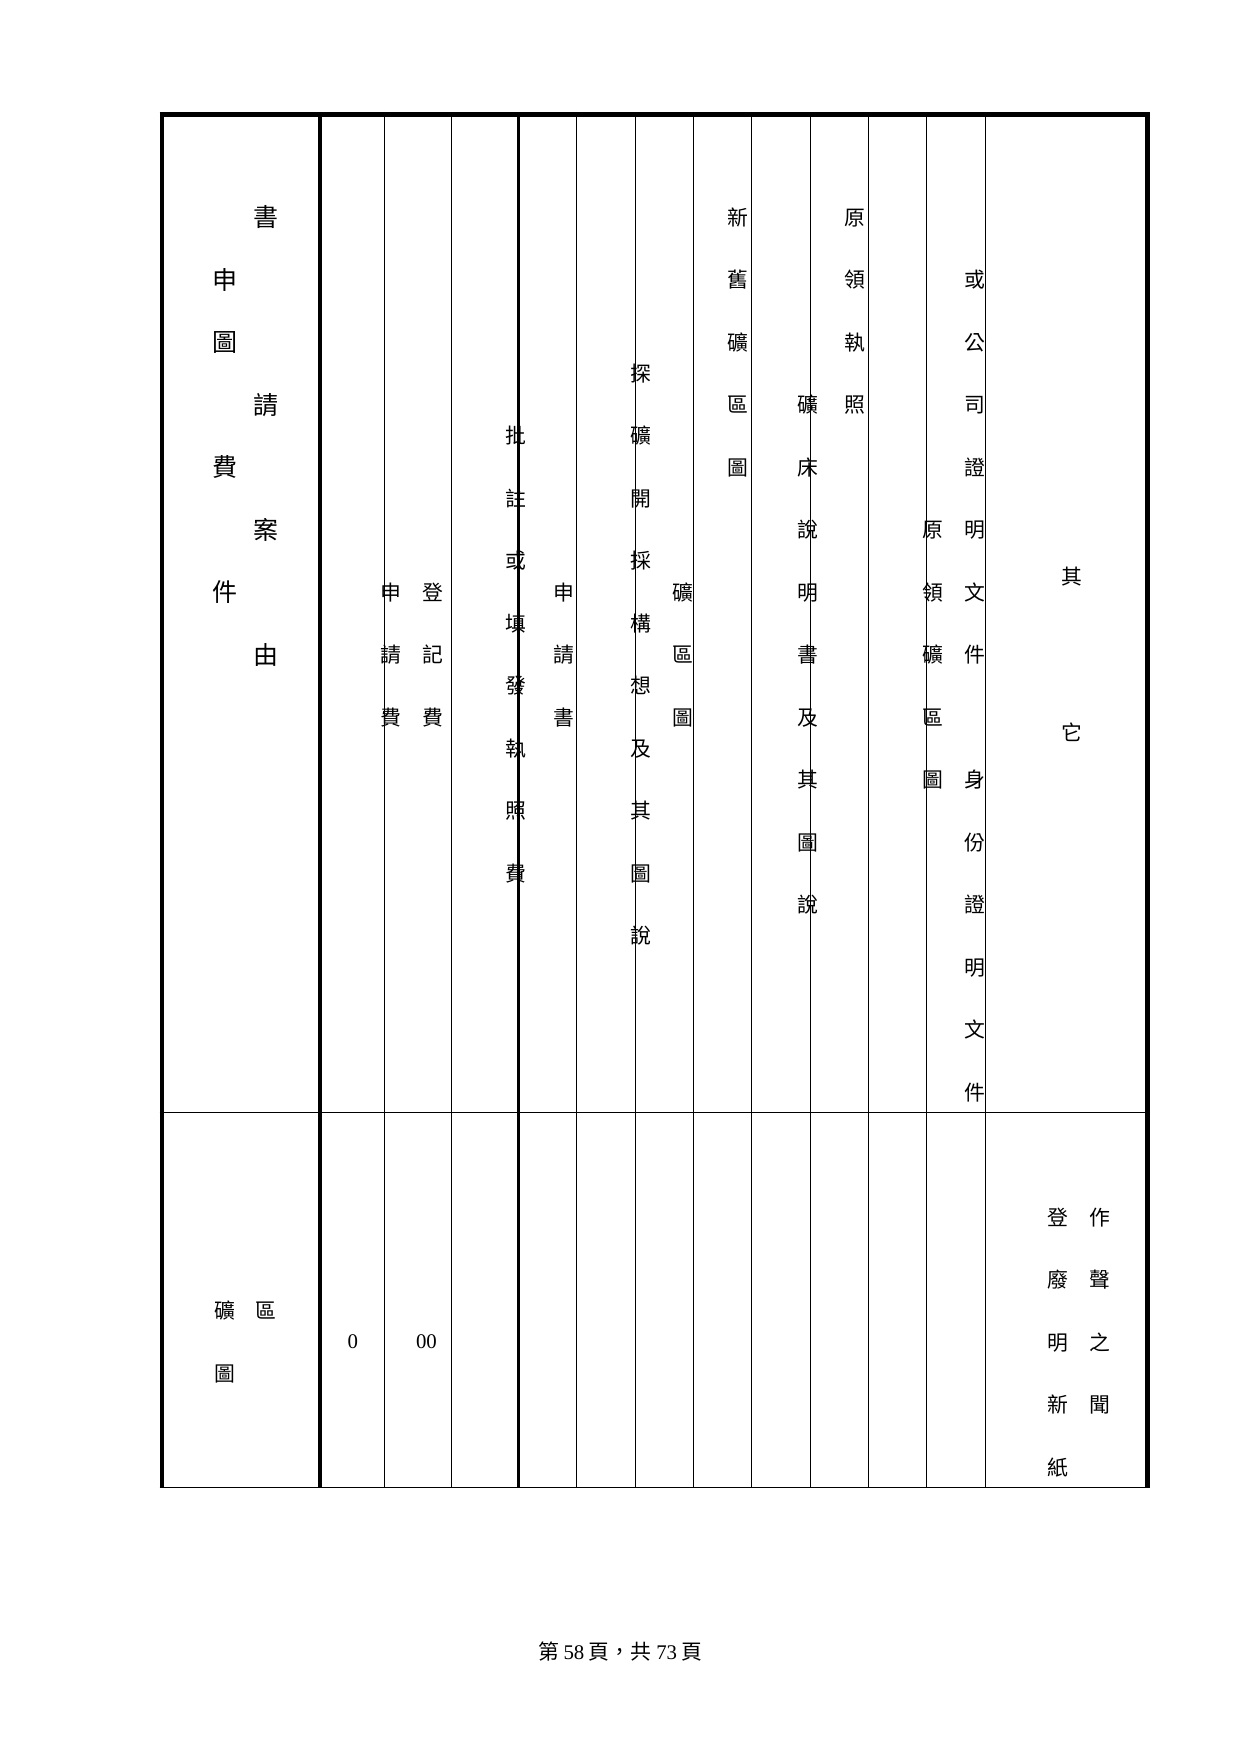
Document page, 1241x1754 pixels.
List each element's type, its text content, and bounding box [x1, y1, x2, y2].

table_cell 登作廢聲明之新聞紙 [986, 1113, 1145, 1487]
table_cell [694, 1113, 751, 1487]
table_header 礦區圖 [636, 117, 693, 1112]
table_cell [452, 1113, 517, 1487]
table_header 原領礦區圖 [869, 117, 926, 1112]
table_header 新舊礦區圖 [694, 117, 751, 1112]
table_header 申請書 [520, 117, 576, 1112]
table_cell [577, 1113, 635, 1487]
table_header 探礦開採構想及其圖說 [577, 117, 635, 1112]
table_cell [636, 1113, 693, 1487]
table_cell [869, 1113, 926, 1487]
table_cell 0 [322, 1113, 384, 1487]
table_cell [520, 1113, 576, 1487]
table_cell [927, 1113, 985, 1487]
table_header 登記費 [385, 117, 451, 1112]
table_cell [811, 1113, 868, 1487]
table_header 書 申 圖 請 費 案 件 由 [164, 117, 318, 1112]
table_header 礦床說明書及其圖說 [752, 117, 810, 1112]
table_cell 礦區圖 [164, 1113, 318, 1487]
table_header 其 它 [986, 117, 1145, 1112]
table_header 批註或填發執照費 [452, 117, 517, 1112]
table_cell 00 [385, 1113, 451, 1487]
table_header 申請費 [322, 117, 384, 1112]
table_header 原領執照 [811, 117, 868, 1112]
table_header 或公司證明文件 身份證明文件 [927, 117, 985, 1112]
table_cell [752, 1113, 810, 1487]
